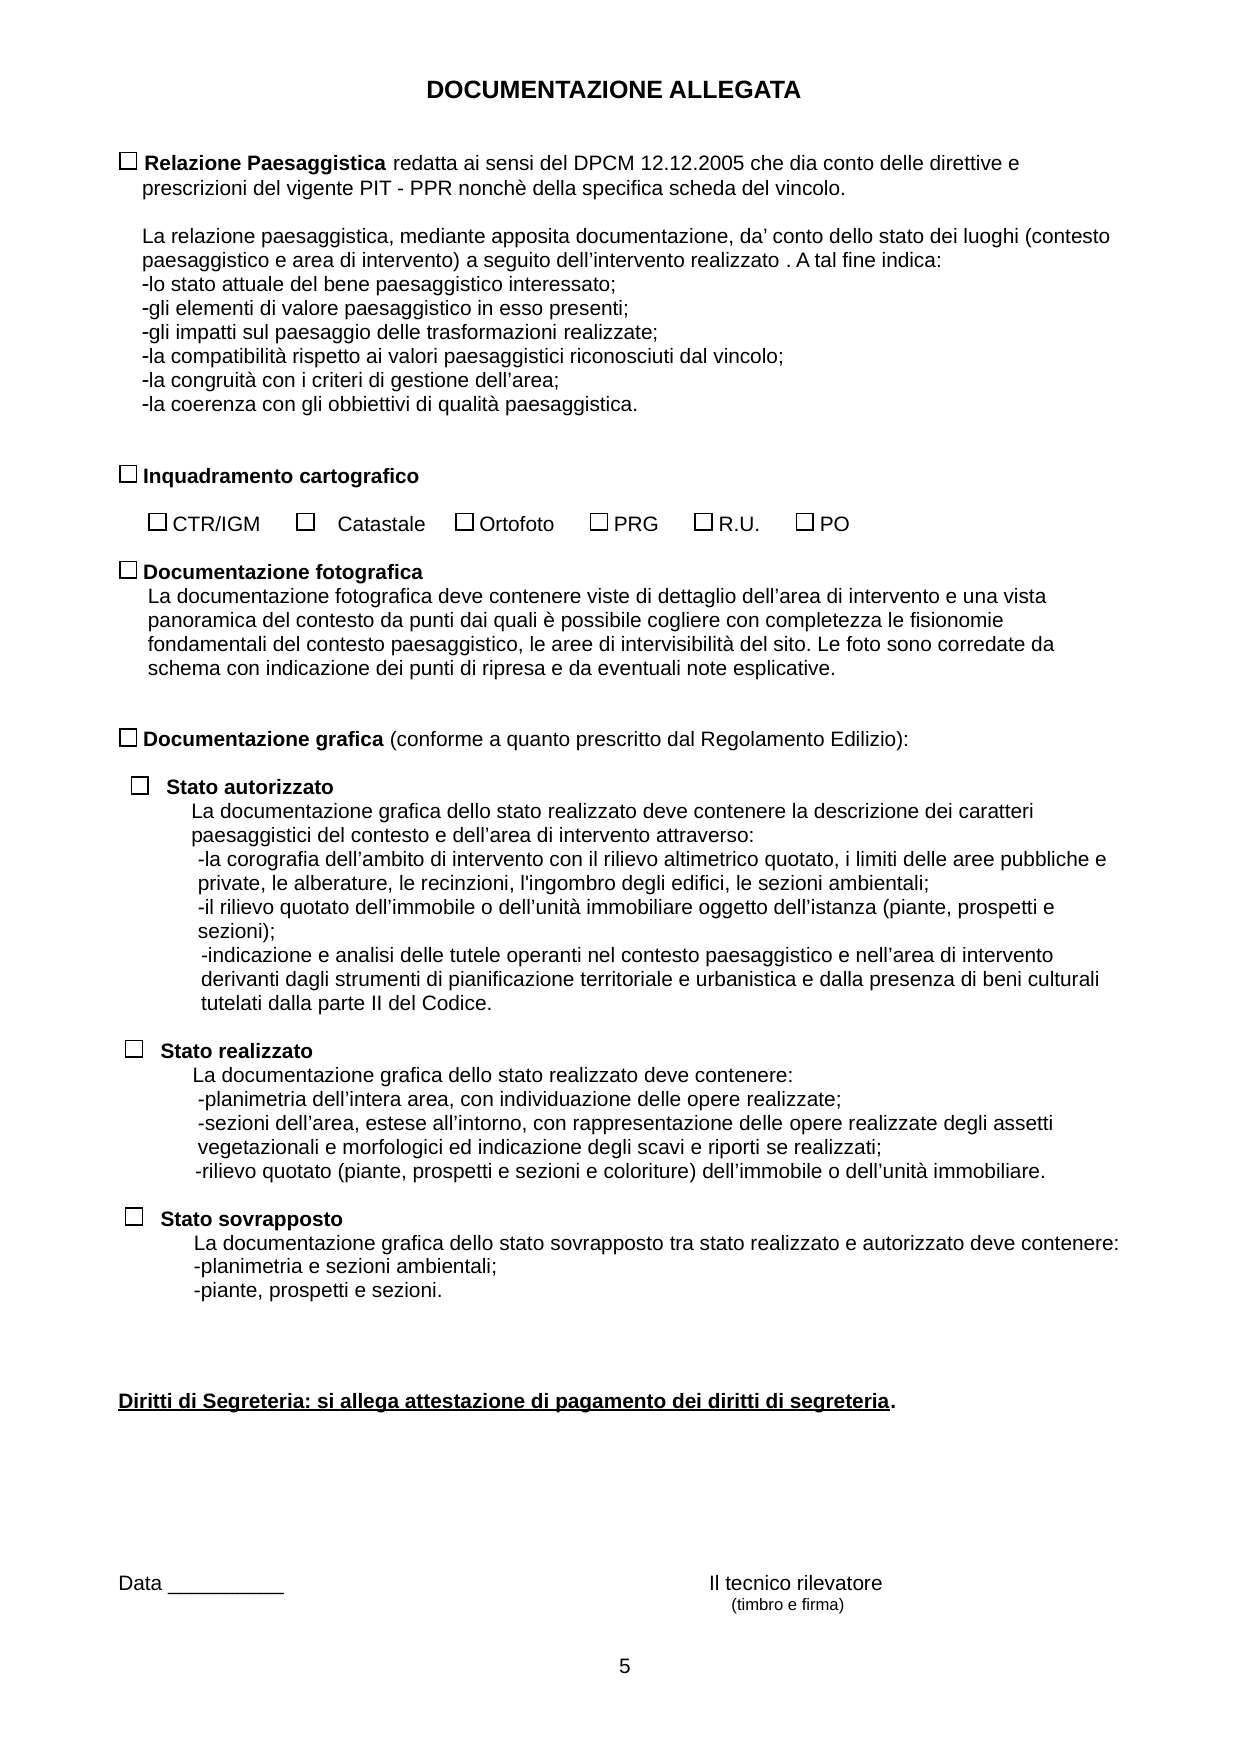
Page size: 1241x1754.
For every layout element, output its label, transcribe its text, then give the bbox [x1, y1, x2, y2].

text Relazione Paesaggistica redatta ai sensi del DPCM 12.12.2005 che dia conto delle direttive e prescrizioni del vigente PIT - PPR nonchè della specifica scheda del vincolo. [118, 147, 1122, 199]
text Inquadramento cartografico [118, 464, 1122, 488]
text DOCUMENTAZIONE ALLEGATA [118, 75, 1122, 104]
text Diritti di Segreteria: si allega attestazione di pagamento dei diritti di segreteria. [118, 1388, 1122, 1412]
list la coerenza con gli obbiettivi di qualità paesaggistica. [142, 392, 1122, 416]
text Documentazione grafica (conforme a quanto prescritto dal Regolamento Edilizio): [118, 727, 1122, 751]
text La documentazione grafica dello stato realizzato deve contenere: [191, 1063, 1122, 1087]
list la congruità con i criteri di gestione dell’area; [142, 368, 1122, 392]
text -piante, prospetti e sezioni. [194, 1278, 1122, 1302]
text La documentazione grafica dello stato sovrapposto tra stato realizzato e autorizzato deve contenere: [194, 1230, 1122, 1254]
text La documentazione fotografica deve contenere viste di dettaglio dell’area di intervento e una vista panoramica del contesto da punti dai quali è possibile cogliere con completezza le fisionomie fondamentali del contesto paesaggistico, le aree di intervisibilità del sito. Le foto sono corredate da schema con indicazione dei punti di ripresa e da eventuali note esplicative. [148, 583, 1122, 679]
text -indicazione e analisi delle tutele operanti nel contesto paesaggistico e nell’area di intervento derivanti dagli strumenti di pianificazione territoriale e urbanistica e dalla presenza di beni culturali tutelati dalla parte II del Codice. [201, 943, 1122, 1015]
text La relazione paesaggistica, mediante apposita documentazione, da’ conto dello stato dei luoghi (contesto paesaggistico e area di intervento) a seguito dell’intervento realizzato . A tal fine indica: [142, 223, 1122, 271]
text Stato sovrapposto [118, 1206, 1122, 1230]
text Documentazione fotografica [118, 559, 1122, 583]
text -il rilievo quotato dell’immobile o dell’unità immobiliare oggetto dell’istanza (piante, prospetti e sezioni); [198, 895, 1122, 943]
text -la corografia dell’ambito di intervento con il rilievo altimetrico quotato, i limiti delle aree pubbliche e private, le alberature, le recinzioni, l'ingombro degli edifici, le sezioni ambientali; [198, 847, 1122, 895]
text Stato autorizzato [118, 775, 1122, 799]
text -sezioni dell’area, estese all’intorno, con rappresentazione delle opere realizzate degli assetti vegetazionali e morfologici ed indicazione degli scavi e riporti se realizzati; [198, 1111, 1122, 1158]
list la compatibilità rispetto ai valori paesaggistici riconosciuti dal vincolo; [142, 344, 1122, 368]
text La documentazione grafica dello stato realizzato deve contenere la descrizione dei caratteri paesaggistici del contesto e dell’area di intervento attraverso: [147, 799, 1122, 847]
text -planimetria dell’intera area, con individuazione delle opere realizzate; [198, 1087, 1122, 1111]
list gli elementi di valore paesaggistico in esso presenti; [142, 296, 1122, 319]
text (timbro e firma) [634, 1594, 1122, 1614]
text Data __________ Il tecnico rilevatore [118, 1571, 1122, 1594]
list gli impatti sul paesaggio delle trasformazioni realizzate; [142, 319, 1122, 344]
text -rilievo quotato (piante, prospetti e sezioni e coloriture) dell’immobile o dell’unità immobiliare. [195, 1158, 1122, 1182]
text Stato realizzato [118, 1039, 1122, 1063]
list lo stato attuale del bene paesaggistico interessato; [142, 271, 1122, 296]
text CTR/IGM Catastale Ortofoto PRG R.U. PO [148, 512, 1122, 536]
text -planimetria e sezioni ambientali; [194, 1254, 1122, 1278]
